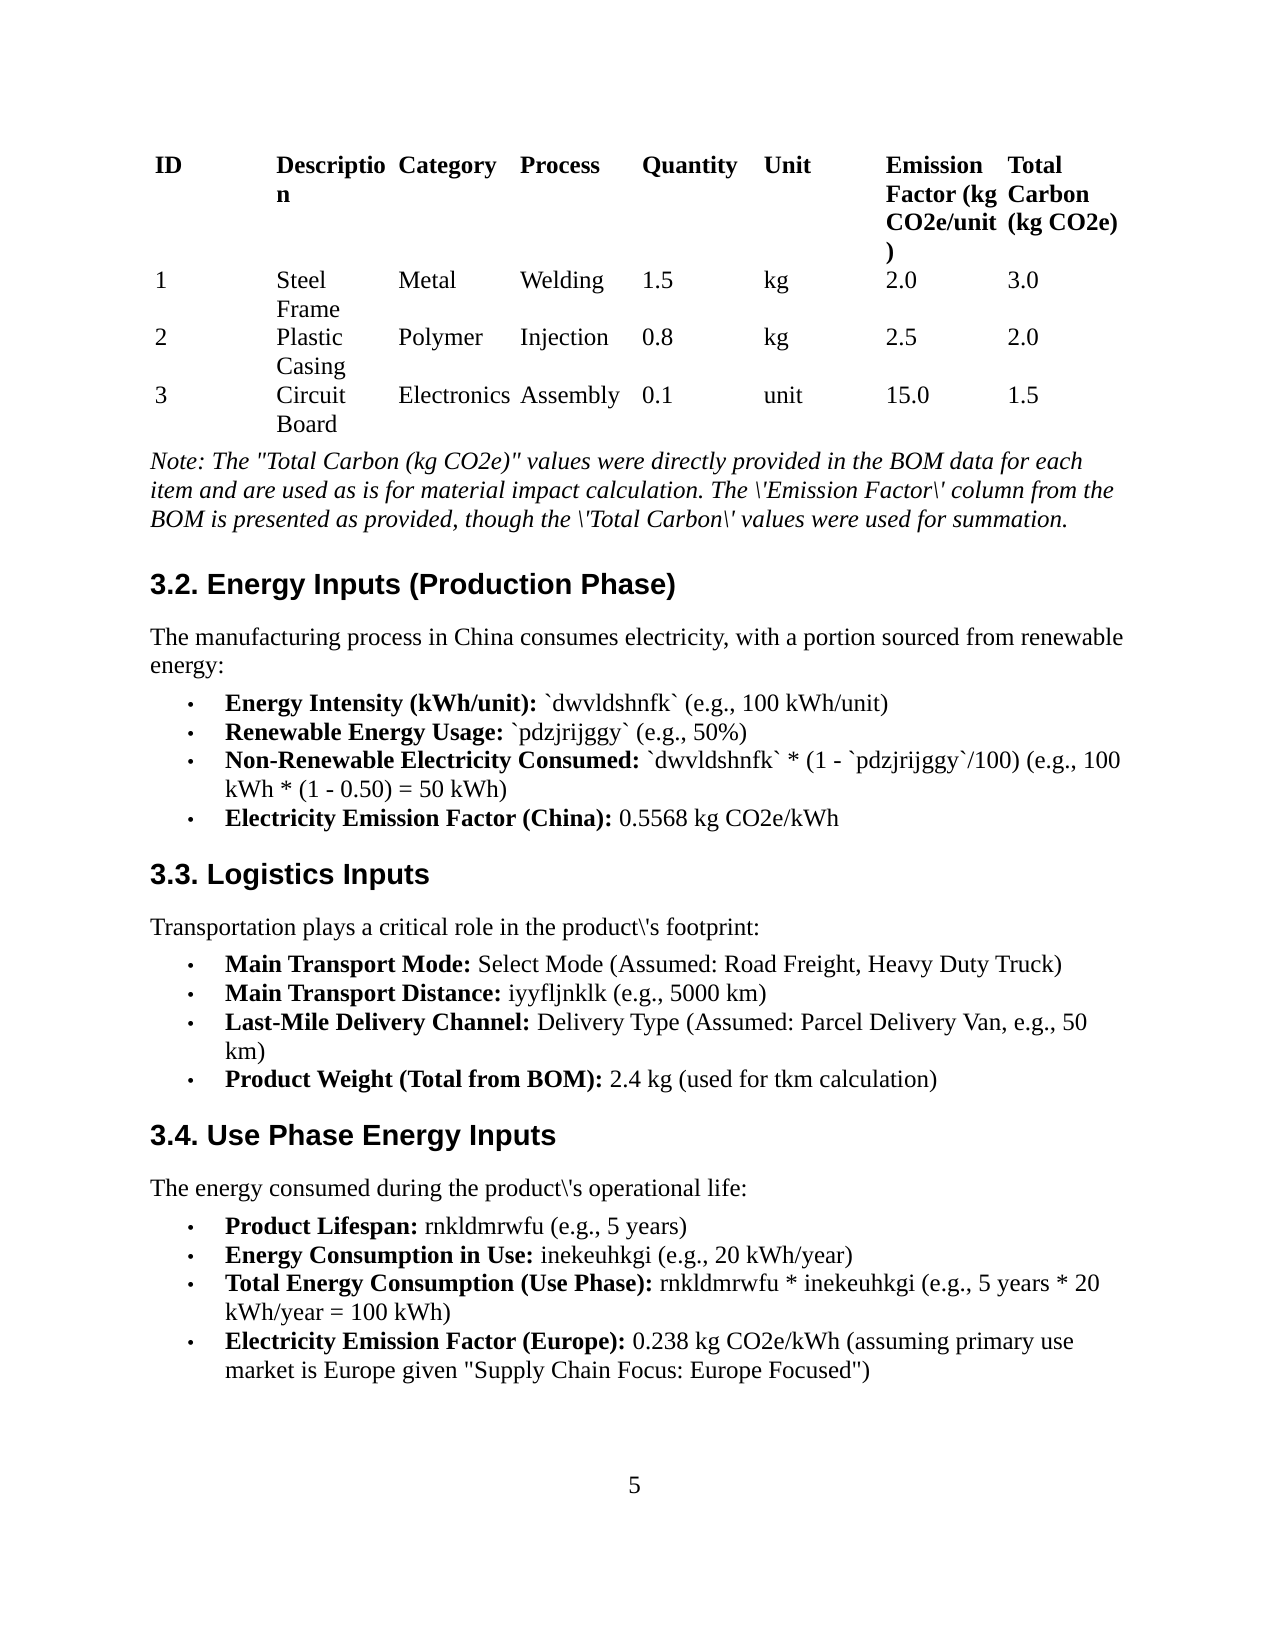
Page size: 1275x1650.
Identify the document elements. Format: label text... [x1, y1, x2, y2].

list Electricity Emission Factor (China): 0.5568 kg CO2e/kWh [187, 803, 1125, 832]
table_cell Circuit Board [272, 380, 394, 437]
table_cell 2.5 [881, 323, 1003, 380]
list Energy Consumption in Use: inekeuhkgi (e.g., 20 kWh/year) [187, 1240, 1125, 1268]
table_cell Plastic Casing [272, 323, 394, 380]
table_header Quantity [638, 150, 759, 265]
list Product Lifespan: rnkldmrwfu (e.g., 5 years) [187, 1211, 1125, 1240]
list Total Energy Consumption (Use Phase): rnkldmrwfu * inekeuhkgi (e.g., 5 years * 20 kWh/year = 100 kWh) [187, 1268, 1125, 1326]
table_cell Injection [516, 323, 637, 380]
table_header Description [272, 150, 394, 265]
table_header ID [150, 150, 272, 265]
text Transportation plays a critical role in the product\'s footprint: [150, 912, 1125, 941]
table_cell Assembly [516, 380, 637, 437]
table_cell 3 [150, 380, 272, 437]
table_header Total Carbon (kg CO2e) [1003, 150, 1125, 265]
list Renewable Energy Usage: `pdzjrijggy` (e.g., 50%) [187, 717, 1125, 746]
table_cell 0.1 [638, 380, 759, 437]
subtitle 3.4. Use Phase Energy Inputs [150, 1118, 1125, 1152]
list Non-Renewable Electricity Consumed: `dwvldshnfk` * (1 - `pdzjrijggy`/100) (e.g., 100 kWh * (1 - 0.50) = 50 kWh) [187, 746, 1125, 803]
table_cell 2 [150, 323, 272, 380]
table_cell Electronics [394, 380, 516, 437]
text The manufacturing process in China consumes electricity, with a portion sourced from renewable energy: [150, 622, 1125, 679]
table_cell unit [759, 380, 881, 437]
table_cell Welding [516, 265, 637, 322]
text The energy consumed during the product\'s operational life: [150, 1173, 1125, 1202]
table_cell 1.5 [638, 265, 759, 322]
list Product Weight (Total from BOM): 2.4 kg (used for tkm calculation) [187, 1064, 1125, 1093]
table_cell Steel Frame [272, 265, 394, 322]
table_cell 2.0 [881, 265, 1003, 322]
table_cell 2.0 [1003, 323, 1125, 380]
table_cell 1.5 [1003, 380, 1125, 437]
table_header Process [516, 150, 637, 265]
subtitle 3.3. Logistics Inputs [150, 857, 1125, 890]
table_header Emission Factor (kg CO2e/unit) [881, 150, 1003, 265]
table_cell 15.0 [881, 380, 1003, 437]
table_header Unit [759, 150, 881, 265]
text Note: The "Total Carbon (kg CO2e)" values were directly provided in the BOM data for each item and are used as is for material impact calculation. The \'Emission Factor\' column from the BOM is presented as provided, though the \'Total Carbon\' values were used for summation. [150, 446, 1125, 533]
table_cell 1 [150, 265, 272, 322]
list Main Transport Mode: Select Mode (Assumed: Road Freight, Heavy Duty Truck) [187, 949, 1125, 978]
table_cell Metal [394, 265, 516, 322]
list Electricity Emission Factor (Europe): 0.238 kg CO2e/kWh (assuming primary use market is Europe given "Supply Chain Focus: Europe Focused") [187, 1326, 1125, 1383]
list Main Transport Distance: iyyfljnklk (e.g., 5000 km) [187, 978, 1125, 1007]
list Last-Mile Delivery Channel: Delivery Type (Assumed: Parcel Delivery Van, e.g., 50 km) [187, 1007, 1125, 1064]
table_cell Polymer [394, 323, 516, 380]
table_cell 3.0 [1003, 265, 1125, 322]
subtitle 3.2. Energy Inputs (Production Phase) [150, 567, 1125, 600]
table_cell kg [759, 265, 881, 322]
table_cell 0.8 [638, 323, 759, 380]
table_header Category [394, 150, 516, 265]
list Energy Intensity (kWh/unit): `dwvldshnfk` (e.g., 100 kWh/unit) [187, 688, 1125, 717]
table_cell kg [759, 323, 881, 380]
